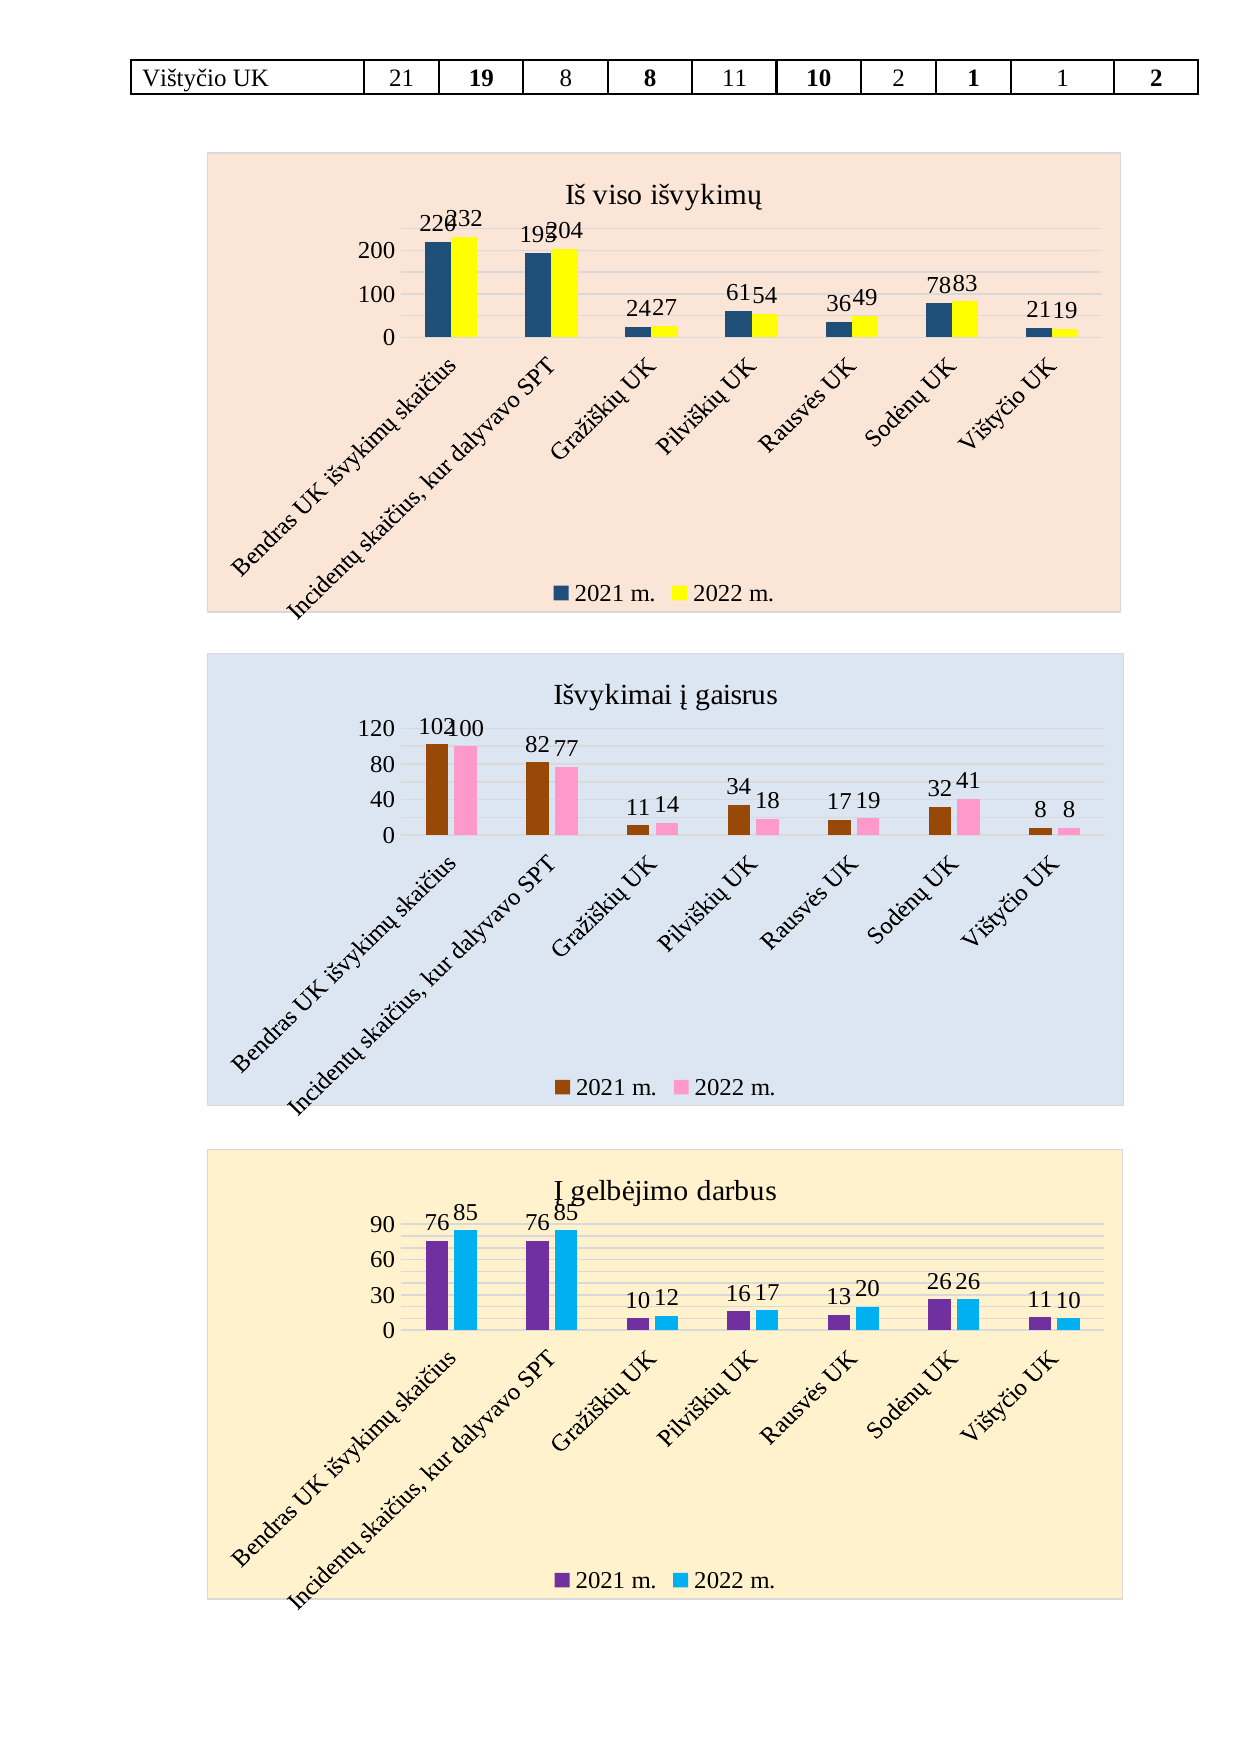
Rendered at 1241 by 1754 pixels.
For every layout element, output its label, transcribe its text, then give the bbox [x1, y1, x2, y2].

table_cell 11 [693, 61, 775, 93]
table_cell 1 [1012, 61, 1113, 93]
table_cell 2 [862, 61, 935, 93]
table_cell 1 [937, 61, 1010, 93]
table_cell 21 [365, 61, 438, 93]
table_cell 8 [524, 61, 607, 93]
table_cell 19 [440, 61, 522, 93]
table_cell 2 [1115, 61, 1197, 93]
table_cell Vištyčio UK [132, 61, 363, 93]
table_cell 10 [778, 61, 860, 93]
table_cell 8 [609, 61, 691, 93]
